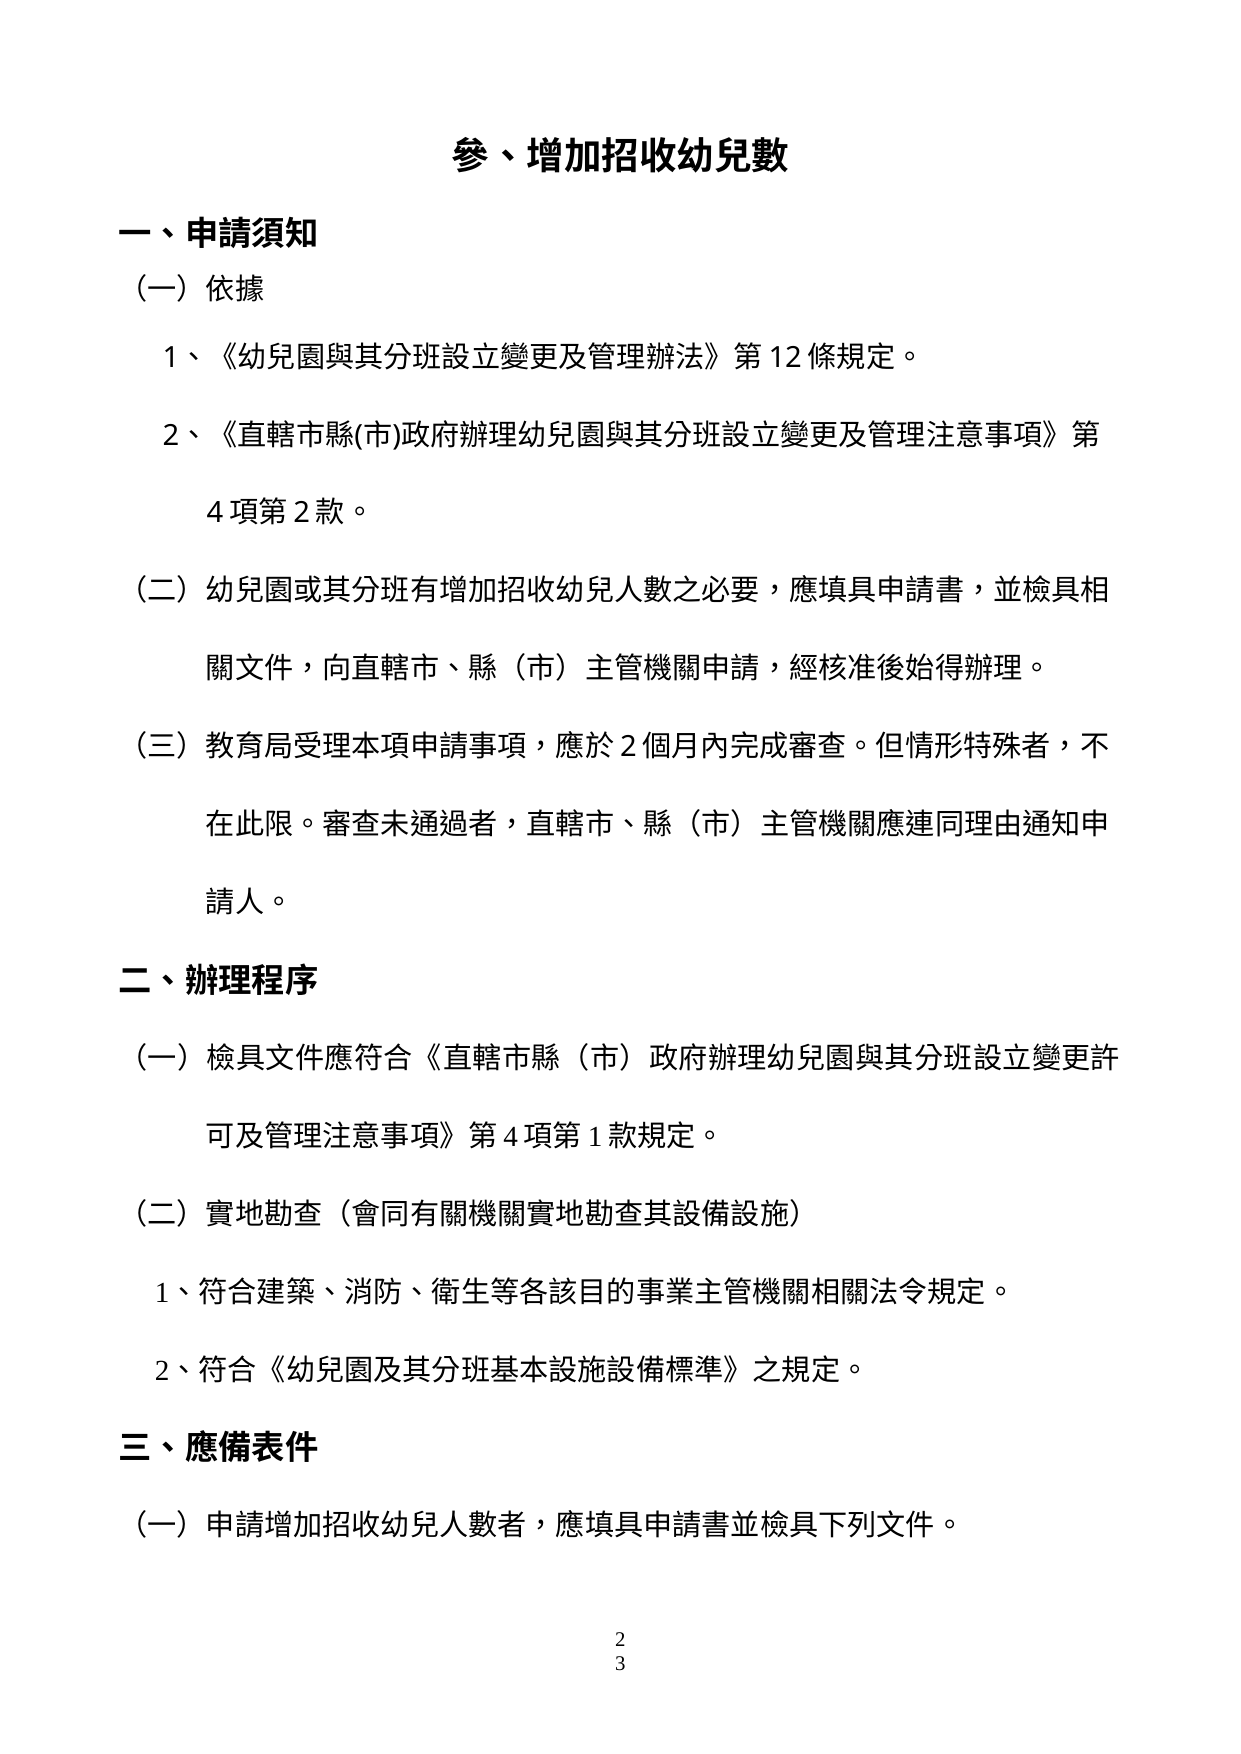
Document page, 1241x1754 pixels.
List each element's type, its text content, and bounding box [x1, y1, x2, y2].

text 二、辦理程序 [118, 932, 1122, 1010]
text 2、《直轄市縣(市)政府辦理幼兒園與其分班設立變更及管理注意事項》第4項第2款。 [162, 386, 1122, 542]
text （二）實地勘查（會同有關機關實地勘查其設備設施） [118, 1166, 1122, 1243]
text （一）檢具文件應符合《直轄市縣（市）政府辦理幼兒園與其分班設立變更許可及管理注意事項》第4項第1款規定。 [118, 1010, 1122, 1166]
text 參、增加招收幼兒數 [118, 107, 1122, 185]
text （一）申請增加招收幼兒人數者，應填具申請書並檢具下列文件。 [118, 1477, 1122, 1555]
text （二）幼兒園或其分班有增加招收幼兒人數之必要，應填具申請書，並檢具相關文件，向直轄市、縣（市）主管機關申請，經核准後始得辦理。 [118, 542, 1122, 698]
text （三）教育局受理本項申請事項，應於2個月內完成審查。但情形特殊者，不在此限。審查未通過者，直轄市、縣（市）主管機關應連同理由通知申請人。 [118, 698, 1122, 932]
text 2、符合《幼兒園及其分班基本設施設備標準》之規定。 [118, 1321, 1122, 1399]
text 1、《幼兒園與其分班設立變更及管理辦法》第12條規定。 [162, 308, 1122, 386]
text 1、符合建築、消防、衛生等各該目的事業主管機關相關法令規定。 [118, 1243, 1122, 1321]
text 一、申請須知 [118, 185, 1122, 263]
text （一）依據 [118, 263, 1122, 308]
text 三、應備表件 [118, 1399, 1122, 1477]
